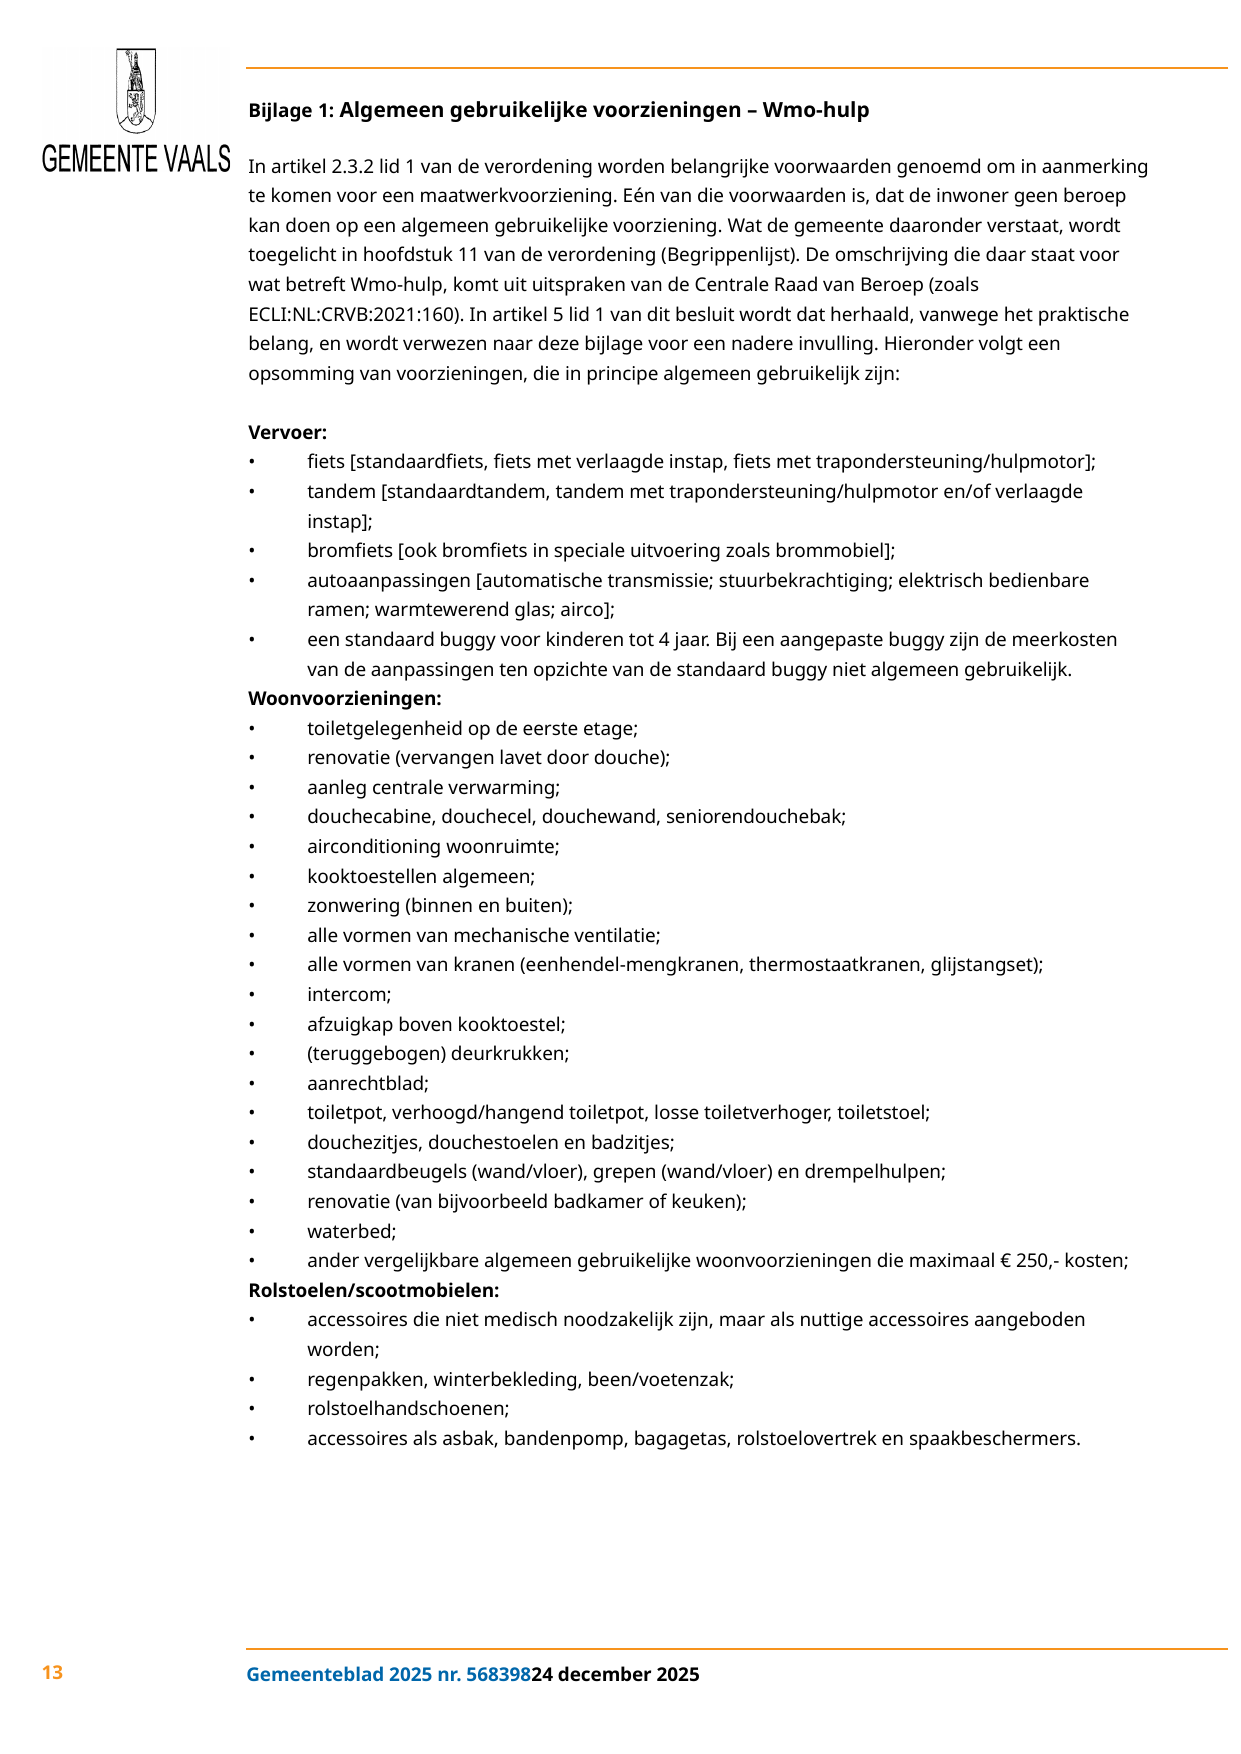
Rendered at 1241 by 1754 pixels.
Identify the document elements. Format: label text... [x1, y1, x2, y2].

list (teruggebogen) deurkrukken; [248, 1040, 1152, 1066]
list airconditioning woonruimte; [248, 833, 1152, 859]
list aanrechtblad; [248, 1070, 1152, 1096]
list ander vergelijkbare algemeen gebruikelijke woonvoorzieningen die maximaal € 250,- kosten; [248, 1247, 1152, 1273]
list intercom; [248, 981, 1152, 1007]
list renovatie (vervangen lavet door douche); [248, 744, 1152, 770]
text Vervoer: [248, 419, 1152, 445]
list aanleg centrale verwarming; [248, 774, 1152, 800]
list toiletpot, verhoogd/hangend toiletpot, losse toiletverhoger, toiletstoel; [248, 1099, 1152, 1125]
list rolstoelhandschoenen; [248, 1395, 1152, 1421]
text In artikel 2.3.2 lid 1 van de verordening worden belangrijke voorwaarden genoemd om in aanmerking te komen voor een maatwerkvoorziening. Eén van die voorwaarden is, dat de inwoner geen beroep kan doen op een algemeen gebruikelijke voorziening. Wat de gemeente daaronder verstaat, wordt toegelicht in hoofdstuk 11 van de verordening (Begrippenlijst). De omschrijving die daar staat voor wat betreft Wmo-hulp, komt uit uitspraken van de Centrale Raad van Beroep (zoals ECLI:NL:CRVB:2021:160). In artikel 5 lid 1 van dit besluit wordt dat herhaald, vanwege het praktische belang, en wordt verwezen naar deze bijlage voor een nadere invulling. Hieronder volgt een opsomming van voorzieningen, die in principe algemeen gebruikelijk zijn: [248, 153, 1152, 386]
list accessoires als asbak, bandenpomp, bagagetas, rolstoelovertrek en spaakbeschermers. [248, 1425, 1152, 1451]
list tandem [standaardtandem, tandem met trapondersteuning/hulpmotor en/of verlaagde instap]; [248, 478, 1152, 534]
list autoaanpassingen [automatische transmissie; stuurbekrachtiging; elektrisch bedienbare ramen; warmtewerend glas; airco]; [248, 567, 1152, 622]
text Bijlage 1: Algemeen gebruikelijke voorzieningen – Wmo-hulp [248, 95, 1152, 123]
list accessoires die niet medisch noodzakelijk zijn, maar als nuttige accessoires aangeboden worden; [248, 1307, 1152, 1362]
list standaardbeugels (wand/vloer), grepen (wand/vloer) en drempelhulpen; [248, 1159, 1152, 1184]
list alle vormen van mechanische ventilatie; [248, 922, 1152, 948]
list regenpakken, winterbekleding, been/voetenzak; [248, 1366, 1152, 1392]
list een standaard buggy voor kinderen tot 4 jaar. Bij een aangepaste buggy zijn de meerkosten van de aanpassingen ten opzichte van de standaard buggy niet algemeen gebruikelijk. [248, 626, 1152, 682]
picture [41, 47, 231, 172]
text Rolstoelen/scootmobielen: [248, 1277, 1152, 1303]
list zonwering (binnen en buiten); [248, 892, 1152, 918]
list alle vormen van kranen (eenhendel-mengkranen, thermostaatkranen, glijstangset); [248, 952, 1152, 977]
list fiets [standaardfiets, fiets met verlaagde instap, fiets met trapondersteuning/hulpmotor]; [248, 449, 1152, 474]
list renovatie (van bijvoorbeeld badkamer of keuken); [248, 1188, 1152, 1214]
list douchecabine, douchecel, douchewand, seniorendouchebak; [248, 804, 1152, 829]
list waterbed; [248, 1218, 1152, 1244]
list toiletgelegenheid op de eerste etage; [248, 715, 1152, 741]
list afzuigkap boven kooktoestel; [248, 1011, 1152, 1037]
text Woonvoorzieningen: [248, 685, 1152, 711]
list bromfiets [ook bromfiets in speciale uitvoering zoals brommobiel]; [248, 537, 1152, 563]
list douchezitjes, douchestoelen en badzitjes; [248, 1129, 1152, 1155]
list kooktoestellen algemeen; [248, 863, 1152, 889]
